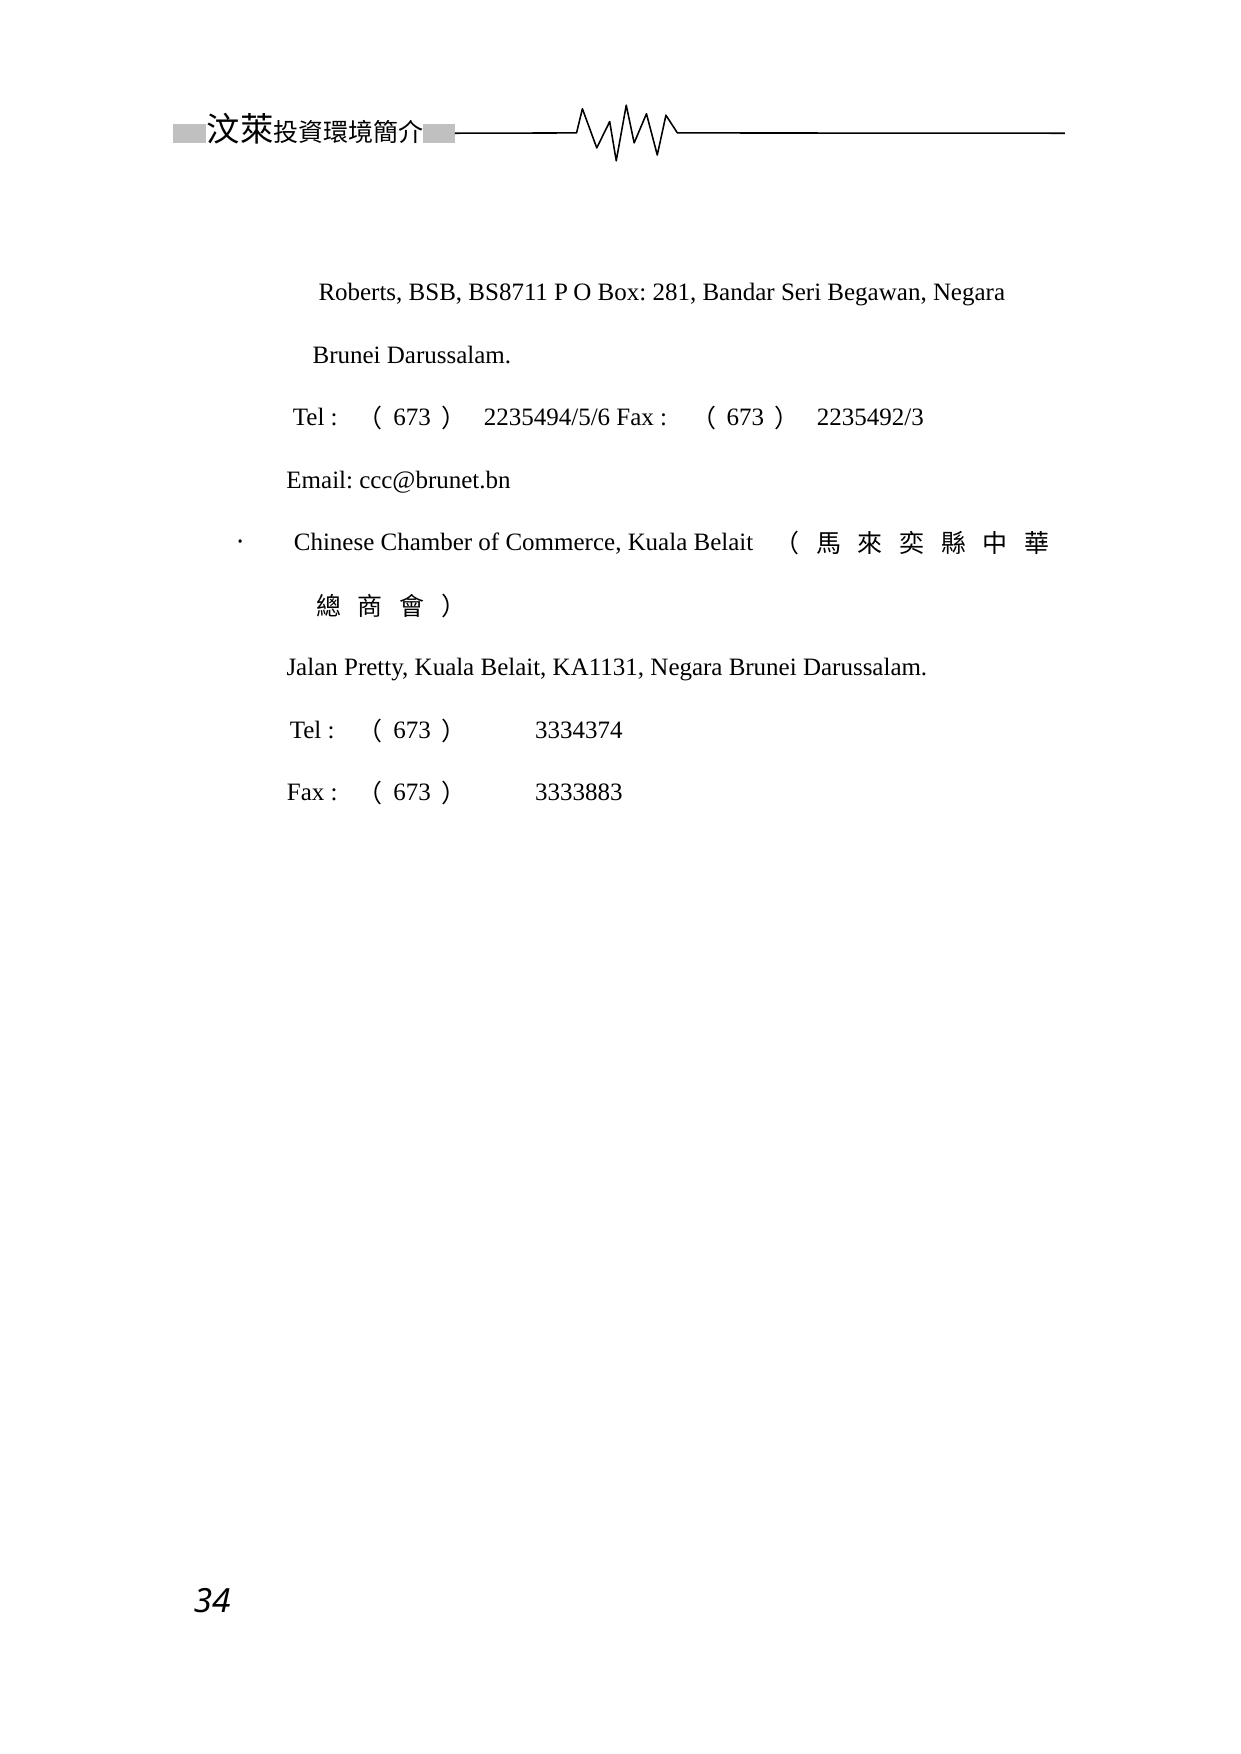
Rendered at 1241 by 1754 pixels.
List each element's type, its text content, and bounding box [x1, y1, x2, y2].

text Fax : （673） 3333883 [207, 750, 1058, 813]
text ․ Chinese Chamber of Commerce, Kuala Belait（馬來奕縣中華總商會） [207, 500, 1058, 625]
text Tel :（673）2235494/5/6 Fax : （673）2235492/3 [207, 375, 1058, 438]
text Roberts, BSB, BS8711 P O Box: 281, Bandar Seri Begawan, Negara Brunei Darussalam. [207, 250, 1058, 375]
text Email: ccc@brunet.bn [207, 438, 1058, 500]
text Jalan Pretty, Kuala Belait, KA1131, Negara Brunei Darussalam. [207, 625, 1058, 688]
text Tel : （673） 3334374 [207, 688, 1058, 750]
